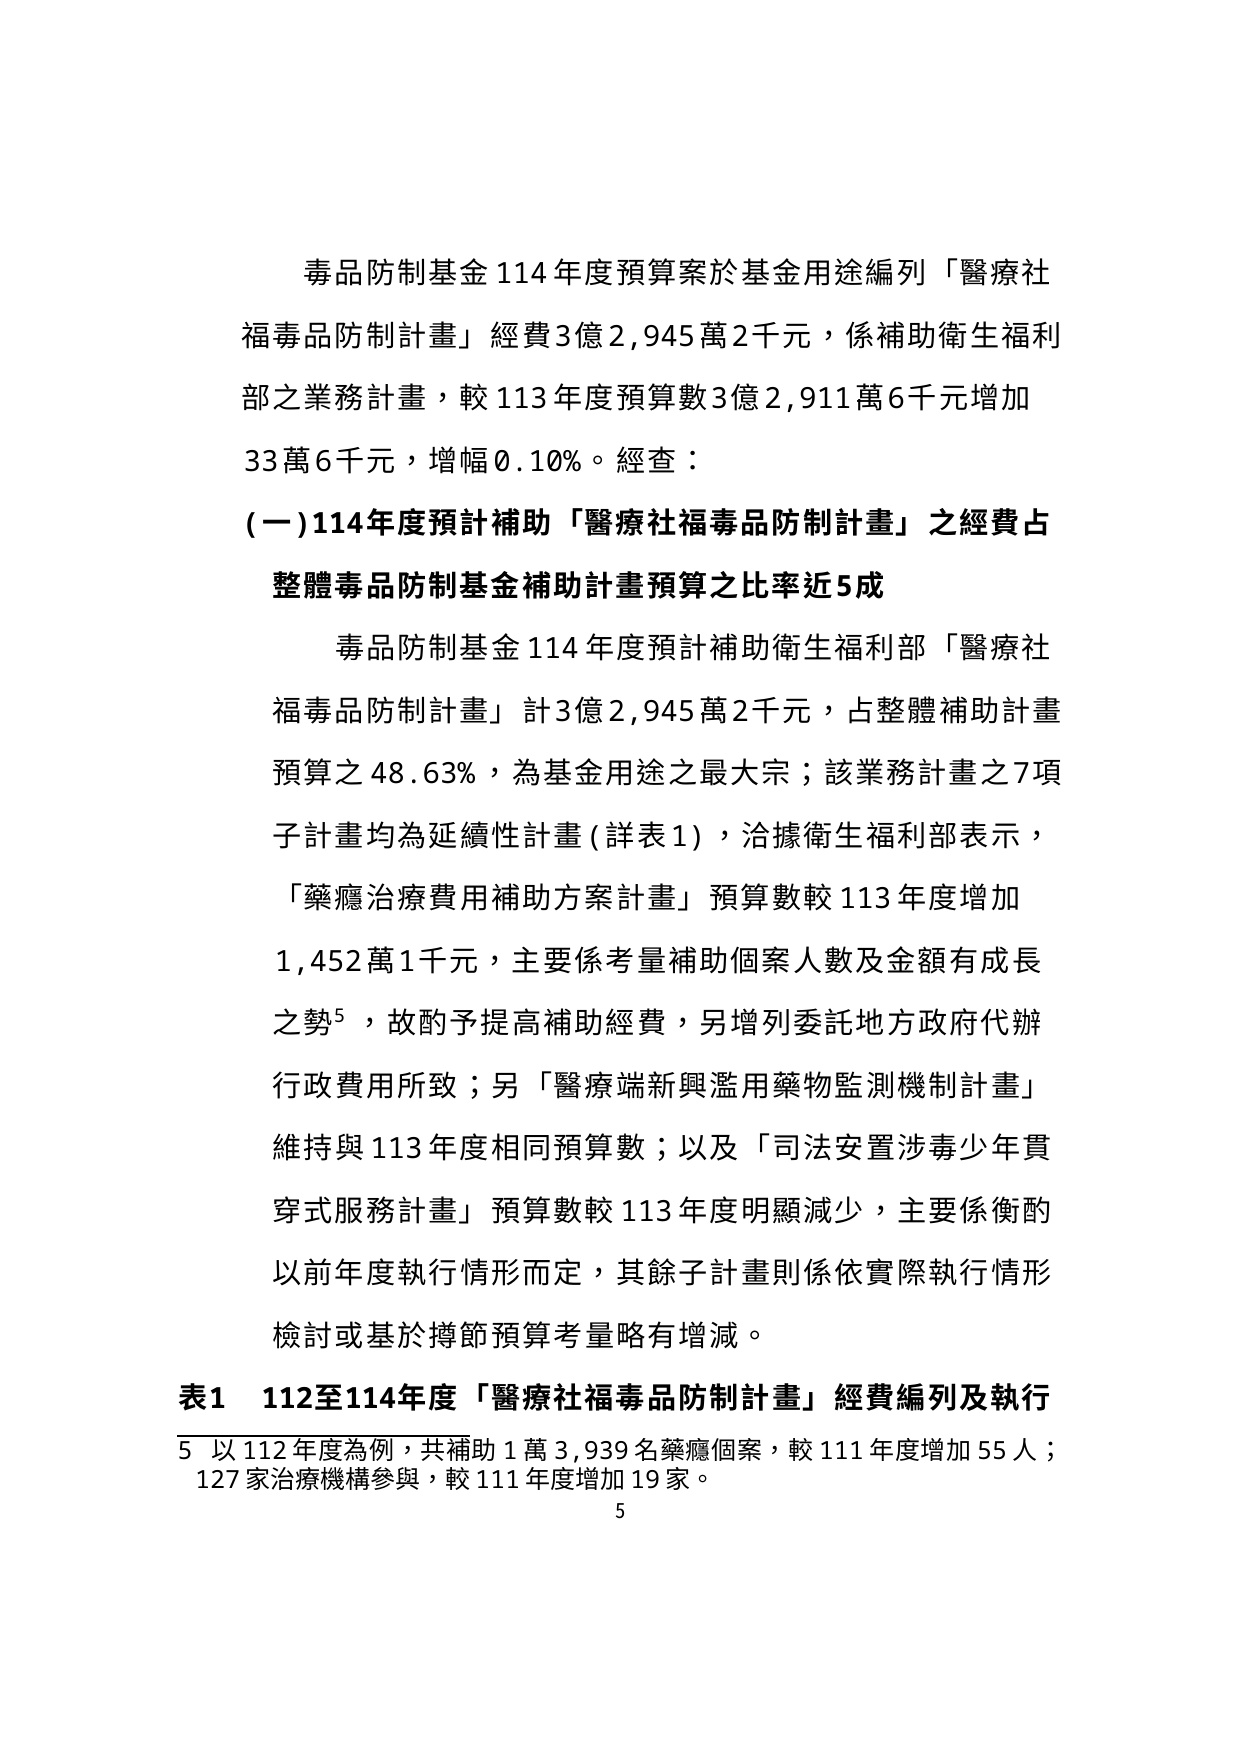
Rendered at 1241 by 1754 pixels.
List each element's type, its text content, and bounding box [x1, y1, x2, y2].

text 毒品防制基金114年度預算案於基金用途編列「醫療社福毒品防制計畫」經費3億2,945萬2千元，係補助衛生福利部之業務計畫，較113年度預算數3億2,911萬6千元增加33萬6千元，增幅0.10%。經查： [236, 229, 1063, 479]
text 表1 112至114年度「醫療社福毒品防制計畫」經費編列及執行 [177, 1354, 1063, 1417]
text 以112年度為例，共補助1萬3,939名藥癮個案，較111年度增加55人；127家治療機構參與，較111年度增加19家。 [177, 1436, 1063, 1494]
text (一)114年度預計補助「醫療社福毒品防制計畫」之經費占整體毒品防制基金補助計畫預算之比率近5成 [236, 479, 1063, 604]
text 毒品防制基金114年度預計補助衛生福利部「醫療社福毒品防制計畫」計3億2,945萬2千元，占整體補助計畫預算之48.63%，為基金用途之最大宗；該業務計畫之7項子計畫均為延續性計畫(詳表1)，洽據衛生福利部表示，「藥癮治療費用補助方案計畫」預算數較113年度增加1,452萬1千元，主要係考量補助個案人數及金額有成長之勢，故酌予提高補助經費，另增列委託地方政府代辦行政費用所致；另「醫療端新興濫用藥物監測機制計畫」維持與113年度相同預算數；以及「司法安置涉毒少年貫穿式服務計畫」預算數較113年度明顯減少，主要係衡酌以前年度執行情形而定，其餘子計畫則係依實際執行情形檢討或基於撙節預算考量略有增減。 [266, 604, 1063, 1354]
